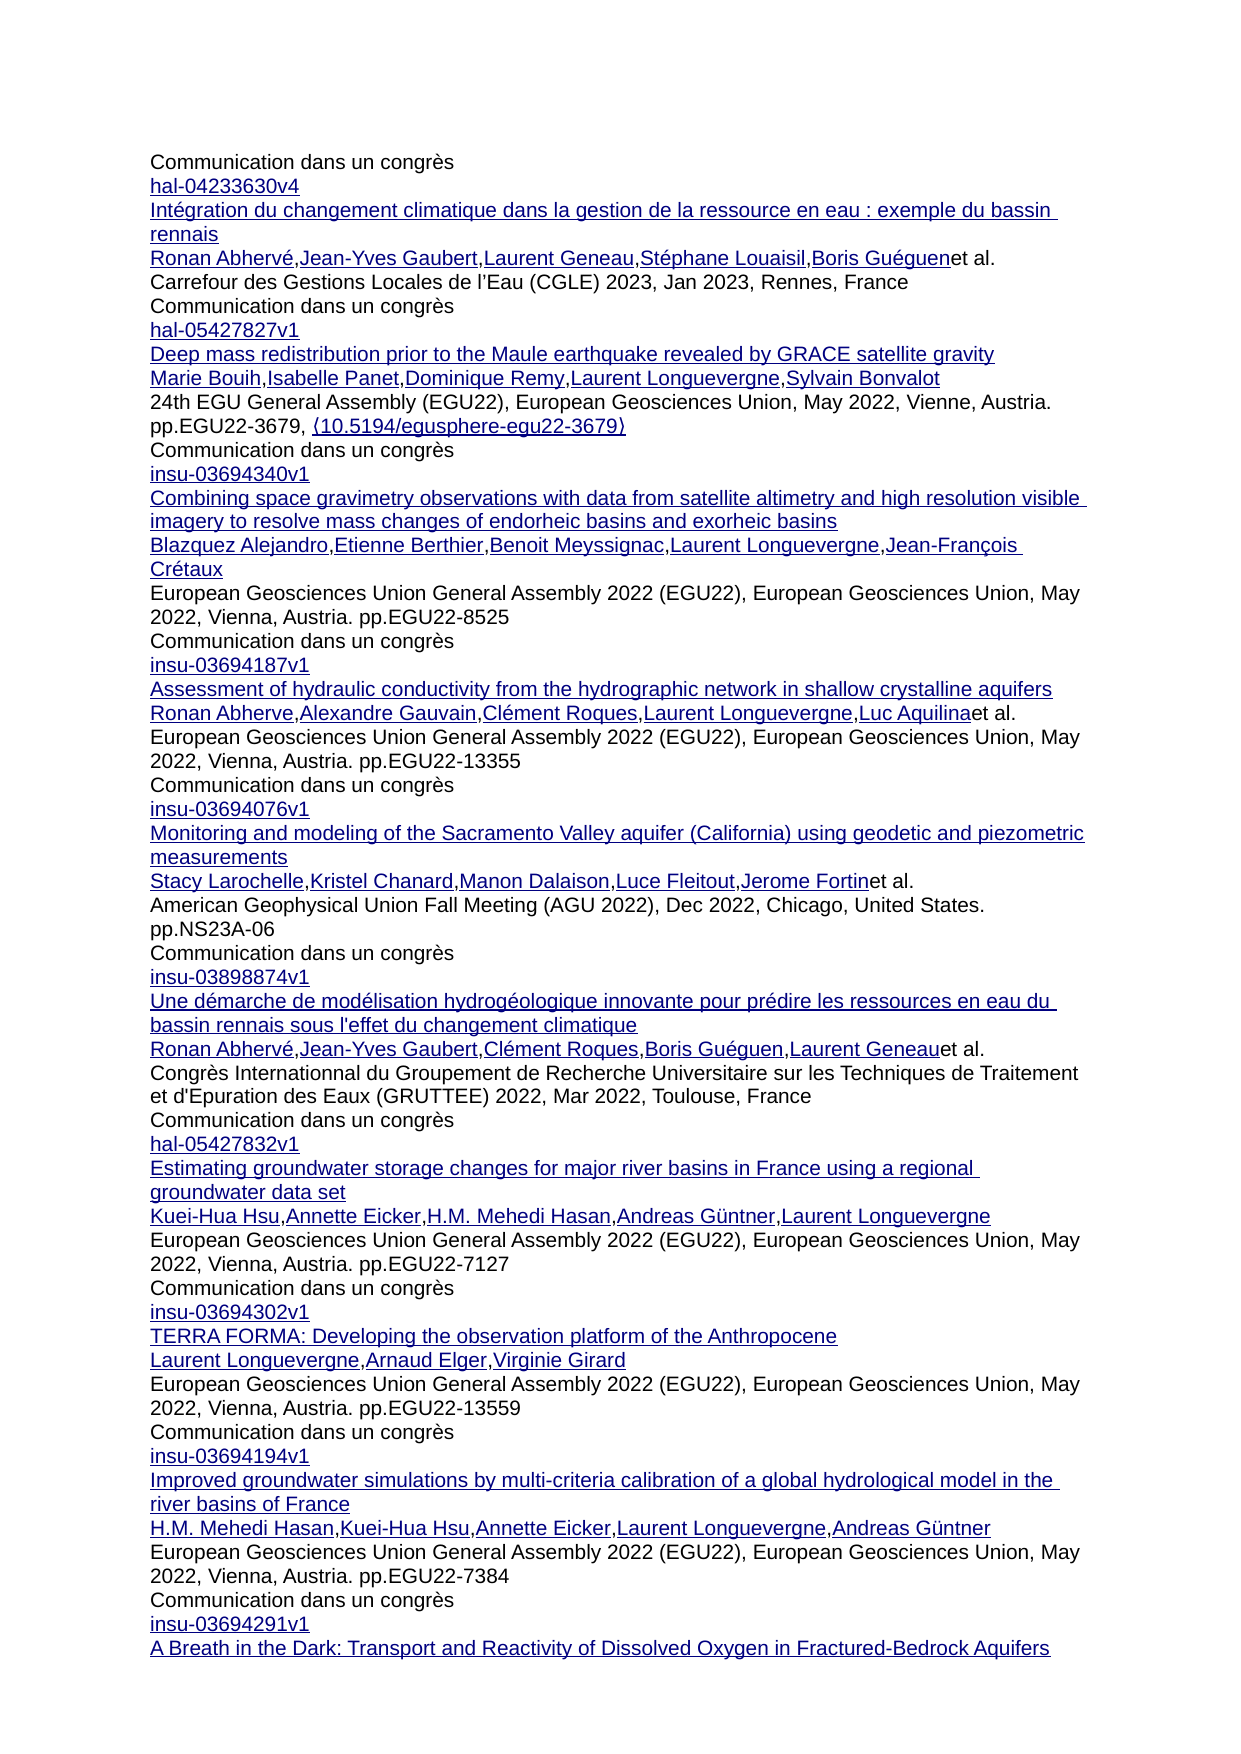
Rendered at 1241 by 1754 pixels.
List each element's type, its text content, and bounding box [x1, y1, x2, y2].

table_cell Une démarche de modélisation hydrogéologique innovante pour prédire les ressources en eau du bassin rennais sous l'effet du changement climatique Ronan Abhervé,Jean-Yves Gaubert,Clément Roques,Boris Guéguen,Laurent Geneauet al. Congrès Internationnal du Groupement de Recherche Universitaire sur les Techniques de Traitement et d'Epuration des Eaux (GRUTTEE) 2022, Mar 2022, Toulouse, France Communication dans un congrès hal-05427832v1 [150, 989, 1090, 1156]
table_cell Estimating groundwater storage changes for major river basins in France using a regional groundwater data set Kuei-Hua Hsu,Annette Eicker,H.M. Mehedi Hasan,Andreas Güntner,Laurent Longuevergne European Geosciences Union General Assembly 2022 (EGU22), European Geosciences Union, May 2022, Vienna, Austria. pp.EGU22-7127 Communication dans un congrès insu-03694302v1 [150, 1156, 1090, 1324]
table_cell Communication dans un congrès hal-04233630v4 [150, 150, 1090, 198]
table_cell TERRA FORMA: Developing the observation platform of the Anthropocene Laurent Longuevergne,Arnaud Elger,Virginie Girard European Geosciences Union General Assembly 2022 (EGU22), European Geosciences Union, May 2022, Vienna, Austria. pp.EGU22-13559 Communication dans un congrès insu-03694194v1 [150, 1324, 1090, 1468]
table_cell Intégration du changement climatique dans la gestion de la ressource en eau : exemple du bassin rennais Ronan Abhervé,Jean-Yves Gaubert,Laurent Geneau,Stéphane Louaisil,Boris Guéguenet al. Carrefour des Gestions Locales de l’Eau (CGLE) 2023, Jan 2023, Rennes, France Communication dans un congrès hal-05427827v1 [150, 198, 1090, 342]
table_cell Monitoring and modeling of the Sacramento Valley aquifer (California) using geodetic and piezometric measurements Stacy Larochelle,Kristel Chanard,Manon Dalaison,Luce Fleitout,Jerome Fortinet al. American Geophysical Union Fall Meeting (AGU 2022), Dec 2022, Chicago, United States. pp.NS23A-06 Communication dans un congrès insu-03898874v1 [150, 821, 1090, 988]
table_cell Combining space gravimetry observations with data from satellite altimetry and high resolution visible imagery to resolve mass changes of endorheic basins and exorheic basins Blazquez Alejandro,Etienne Berthier,Benoit Meyssignac,Laurent Longuevergne,Jean-François Crétaux European Geosciences Union General Assembly 2022 (EGU22), European Geosciences Union, May 2022, Vienna, Austria. pp.EGU22-8525 Communication dans un congrès insu-03694187v1 [150, 485, 1090, 677]
table_cell Improved groundwater simulations by multi-criteria calibration of a global hydrological model in the river basins of France H.M. Mehedi Hasan,Kuei-Hua Hsu,Annette Eicker,Laurent Longuevergne,Andreas Güntner European Geosciences Union General Assembly 2022 (EGU22), European Geosciences Union, May 2022, Vienna, Austria. pp.EGU22-7384 Communication dans un congrès insu-03694291v1 [150, 1468, 1090, 1635]
table_cell A Breath in the Dark: Transport and Reactivity of Dissolved Oxygen in Fractured-Bedrock Aquifers [150, 1635, 1090, 1659]
table_cell Deep mass redistribution prior to the Maule earthquake revealed by GRACE satellite gravity Marie Bouih,Isabelle Panet,Dominique Remy,Laurent Longuevergne,Sylvain Bonvalot 24th EGU General Assembly (EGU22), European Geosciences Union, May 2022, Vienne, Austria. pp.EGU22-3679, ⟨10.5194/egusphere-egu22-3679⟩ Communication dans un congrès insu-03694340v1 [150, 342, 1090, 485]
table_cell Assessment of hydraulic conductivity from the hydrographic network in shallow crystalline aquifers Ronan Abherve,Alexandre Gauvain,Clément Roques,Laurent Longuevergne,Luc Aquilinaet al. European Geosciences Union General Assembly 2022 (EGU22), European Geosciences Union, May 2022, Vienna, Austria. pp.EGU22-13355 Communication dans un congrès insu-03694076v1 [150, 677, 1090, 821]
